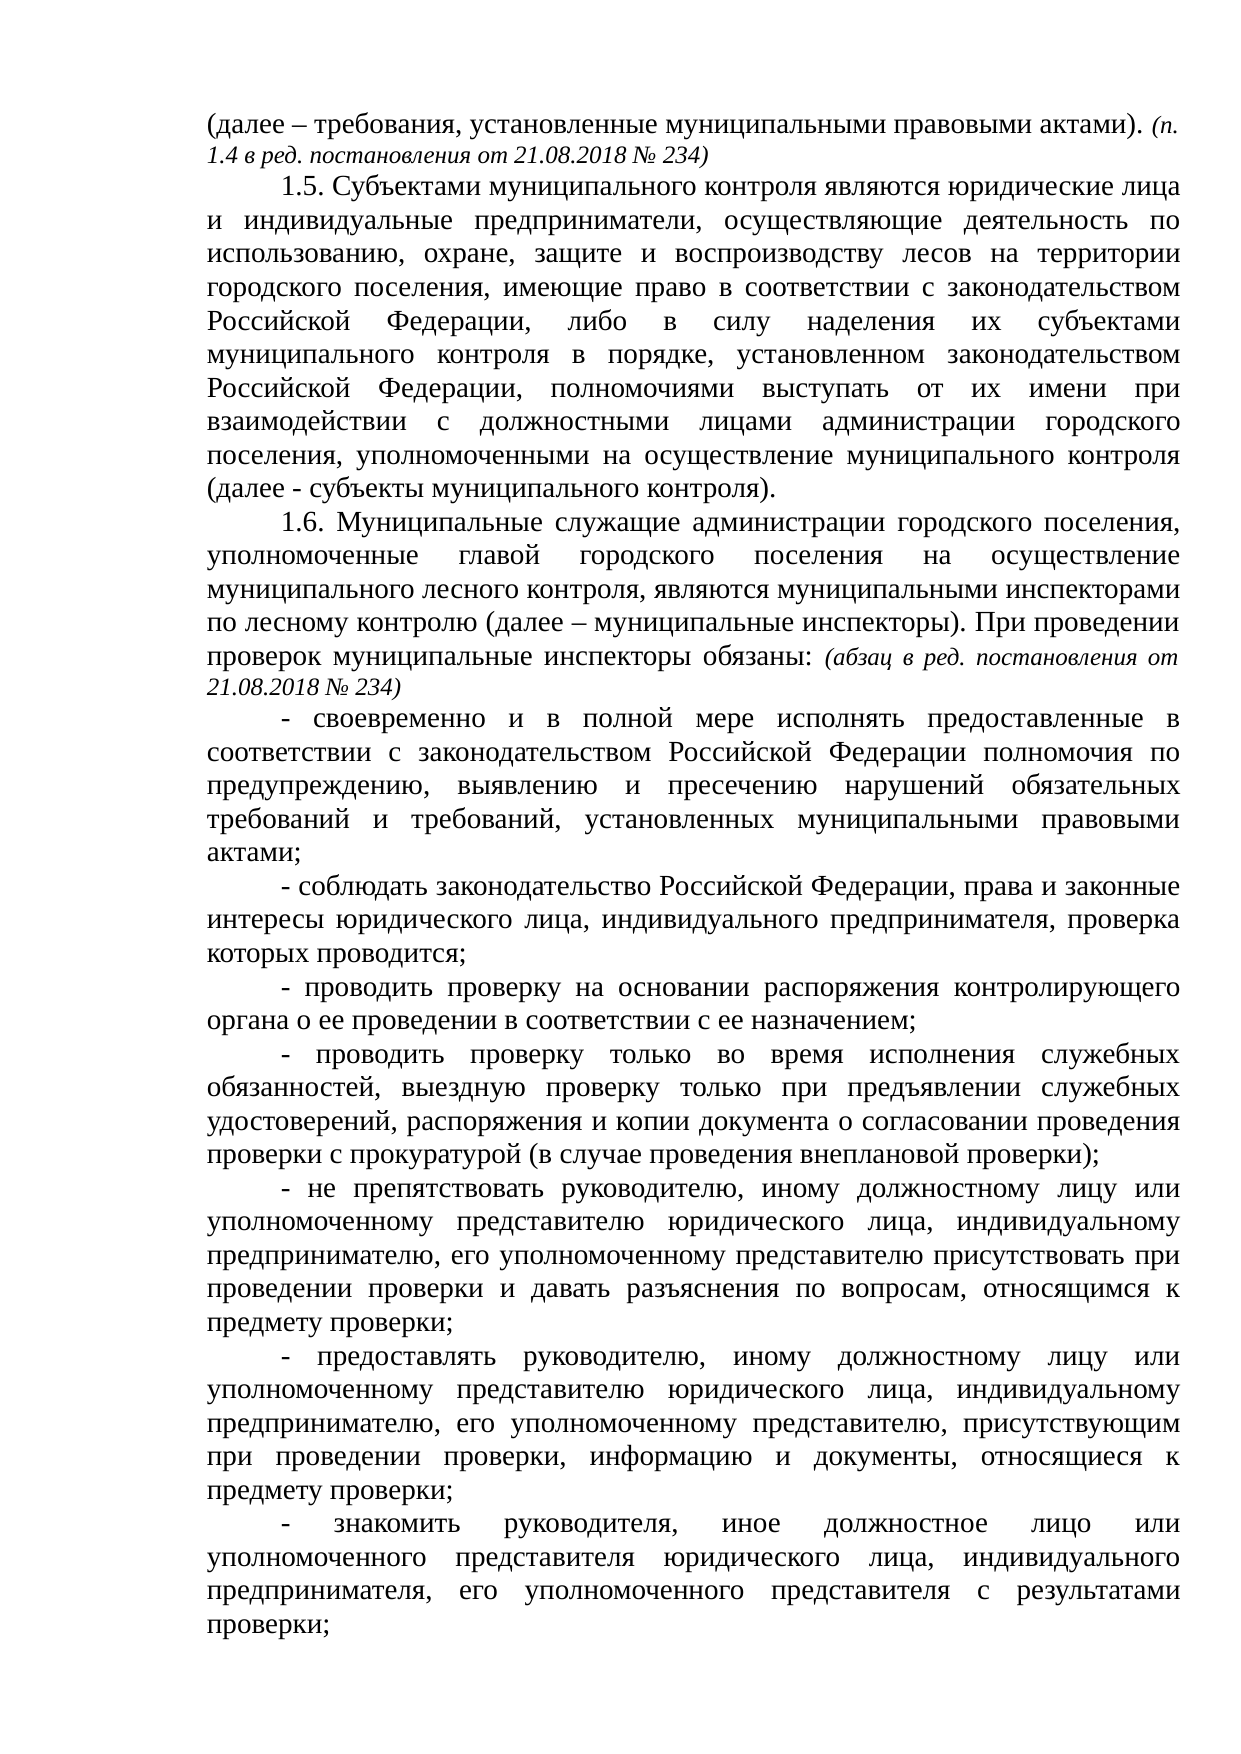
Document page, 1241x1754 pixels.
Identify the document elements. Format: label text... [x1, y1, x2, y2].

text - предоставлять руководителю, иному должностному лицу или уполномоченному представителю юридического лица, индивидуальному предпринимателю, его уполномоченному представителю, присутствующим при проведении проверки, информацию и документы, относящиеся к предмету проверки; [207, 1338, 1181, 1505]
text - проводить проверку на основании распоряжения контролирующего органа о ее проведении в соответствии с ее назначением; [207, 969, 1181, 1036]
text - соблюдать законодательство Российской Федерации, права и законные интересы юридического лица, индивидуального предпринимателя, проверка которых проводится; [207, 868, 1181, 969]
text (далее – требования, установленные муниципальными правовыми актами). (п. 1.4 в ред. постановления от 21.08.2018 № 234) [207, 106, 1181, 168]
text - проводить проверку только во время исполнения служебных обязанностей, выездную проверку только при предъявлении служебных удостоверений, распоряжения и копии документа о согласовании проведения проверки с прокуратурой (в случае проведения внеплановой проверки); [207, 1036, 1181, 1170]
text 1.6. Муниципальные служащие администрации городского поселения, уполномоченные главой городского поселения на осуществление муниципального лесного контроля, являются муниципальными инспекторами по лесному контролю (далее – муниципальные инспекторы). При проведении проверок муниципальные инспекторы обязаны: (абзац в ред. постановления от 21.08.2018 № 234) [207, 504, 1181, 700]
text - не препятствовать руководителю, иному должностному лицу или уполномоченному представителю юридического лица, индивидуальному предпринимателю, его уполномоченному представителю присутствовать при проведении проверки и давать разъяснения по вопросам, относящимся к предмету проверки; [207, 1170, 1181, 1338]
text - знакомить руководителя, иное должностное лицо или уполномоченного представителя юридического лица, индивидуального предпринимателя, его уполномоченного представителя с результатами проверки; [207, 1505, 1181, 1639]
text - своевременно и в полной мере исполнять предоставленные в соответствии с законодательством Российской Федерации полномочия по предупреждению, выявлению и пресечению нарушений обязательных требований и требований, установленных муниципальными правовыми актами; [207, 700, 1181, 868]
text 1.5. Субъектами муниципального контроля являются юридические лица и индивидуальные предприниматели, осуществляющие деятельность по использованию, охране, защите и воспроизводству лесов на территории городского поселения, имеющие право в соответствии с законодательством Российской Федерации, либо в силу наделения их субъектами муниципального контроля в порядке, установленном законодательством Российской Федерации, полномочиями выступать от их имени при взаимодействии с должностными лицами администрации городского поселения, уполномоченными на осуществление муниципального контроля (далее - субъекты муниципального контроля). [207, 168, 1181, 504]
